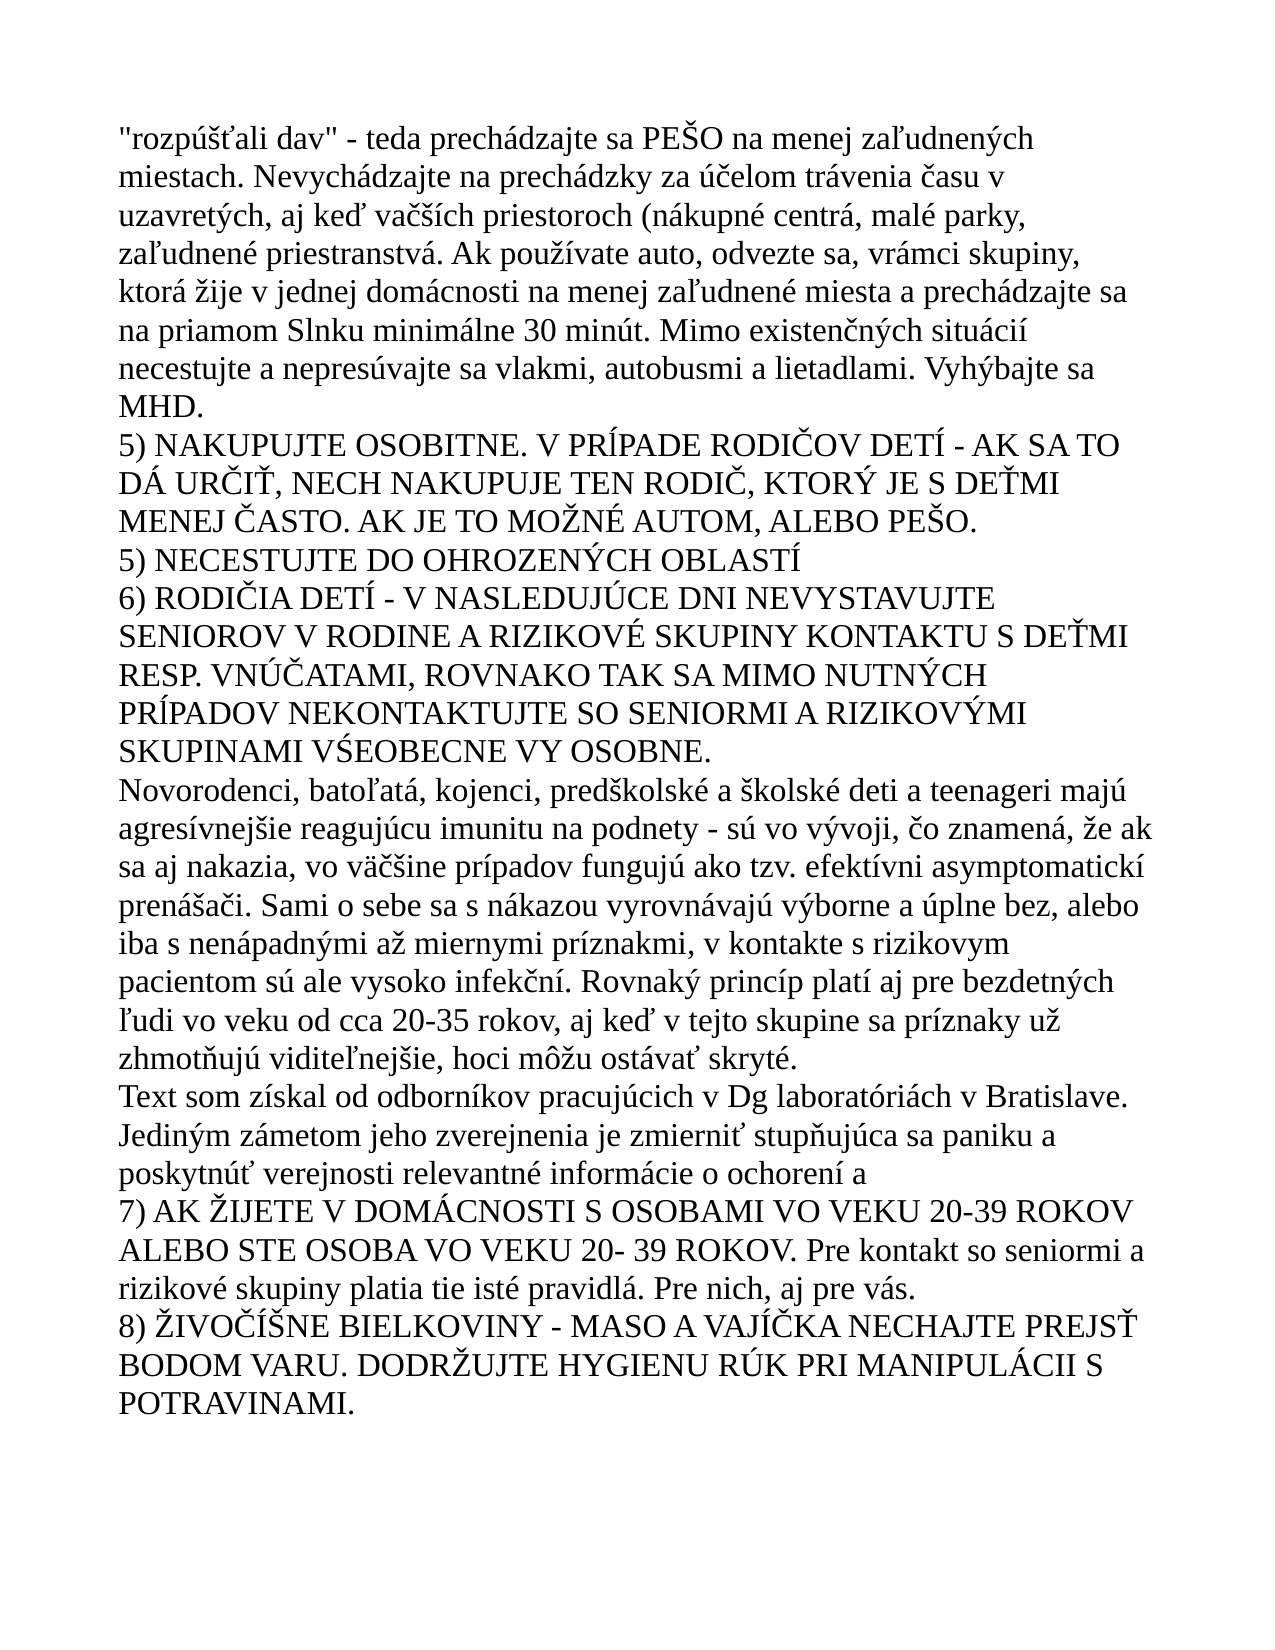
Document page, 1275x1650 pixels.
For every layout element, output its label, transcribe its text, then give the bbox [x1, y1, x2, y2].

text 5) NAKUPUJTE OSOBITNE. V PRĺPADE RODIČOV DETÍ - AK SA TO DÁ URČIŤ, NECH NAKUPUJE TEN RODIČ, KTORÝ JE S DEŤMI MENEJ ČASTO. AK JE TO MOŽNÉ AUTOM, ALEBO PEŠO. [118, 425, 1157, 540]
text 6) RODIČIA DETÍ - V NASLEDUJÚCE DNI NEVYSTAVUJTE SENIOROV V RODINE A RIZIKOVÉ SKUPINY KONTAKTU S DEŤMI RESP. VNÚČATAMI, ROVNAKO TAK SA MIMO NUTNÝCH PRĺPADOV NEKONTAKTUJTE SO SENIORMI A RIZIKOVÝMI SKUPINAMI VŚEOBECNE VY OSOBNE. [118, 578, 1157, 770]
text 7) AK ŽIJETE V DOMÁCNOSTI S OSOBAMI VO VEKU 20-39 ROKOV ALEBO STE OSOBA VO VEKU 20- 39 ROKOV. Pre kontakt so seniormi a rizikové skupiny platia tie isté pravidlá. Pre nich, aj pre vás. [118, 1191, 1157, 1306]
text Novorodenci, batoľatá, kojenci, predškolské a školské deti a teenageri majú agresívnejšie reagujúcu imunitu na podnety - sú vo vývoji, čo znamená, že ak sa aj nakazia, vo väčšine prípadov fungujú ako tzv. efektívni asymptomatickí prenášači. Sami o sebe sa s nákazou vyrovnávajú výborne a úplne bez, alebo iba s nenápadnými až miernymi príznakmi, v kontakte s rizikovym pacientom sú ale vysoko infekční. Rovnaký princíp platí aj pre bezdetných ľudi vo veku od cca 20-35 rokov, aj keď v tejto skupine sa príznaky už zhmotňujú viditeľnejšie, hoci môžu ostávať skryté. [118, 770, 1157, 1076]
text Text som získal od odborníkov pracujúcich v Dg laboratóriách v Bratislave. Jediným zámetom jeho zverejnenia je zmierniť stupňujúca sa paniku a poskytnúť verejnosti relevantné informácie o ochorení a [118, 1076, 1157, 1191]
text 5) NECESTUJTE DO OHROZENÝCH OBLASTÍ [118, 540, 1157, 578]
text "rozpúšťali dav" - teda prechádzajte sa PEŠO na menej zaľudnených miestach. Nevychádzajte na prechádzky za účelom trávenia času v uzavretých, aj keď vačších priestoroch (nákupné centrá, malé parky, zaľudnené priestranstvá. Ak používate auto, odvezte sa, vrámci skupiny, ktorá žije v jednej domácnosti na menej zaľudnené miesta a prechádzajte sa na priamom Slnku minimálne 30 minút. Mimo existenčných situácií necestujte a nepresúvajte sa vlakmi, autobusmi a lietadlami. Vyhýbajte sa MHD. [118, 118, 1157, 425]
text 8) ŽIVOČÍŠNE BIELKOVINY - MASO A VAJÍČKA NECHAJTE PREJSŤ BODOM VARU. DODRŽUJTE HYGIENU RÚK PRI MANIPULÁCII S POTRAVINAMI. [118, 1306, 1157, 1421]
